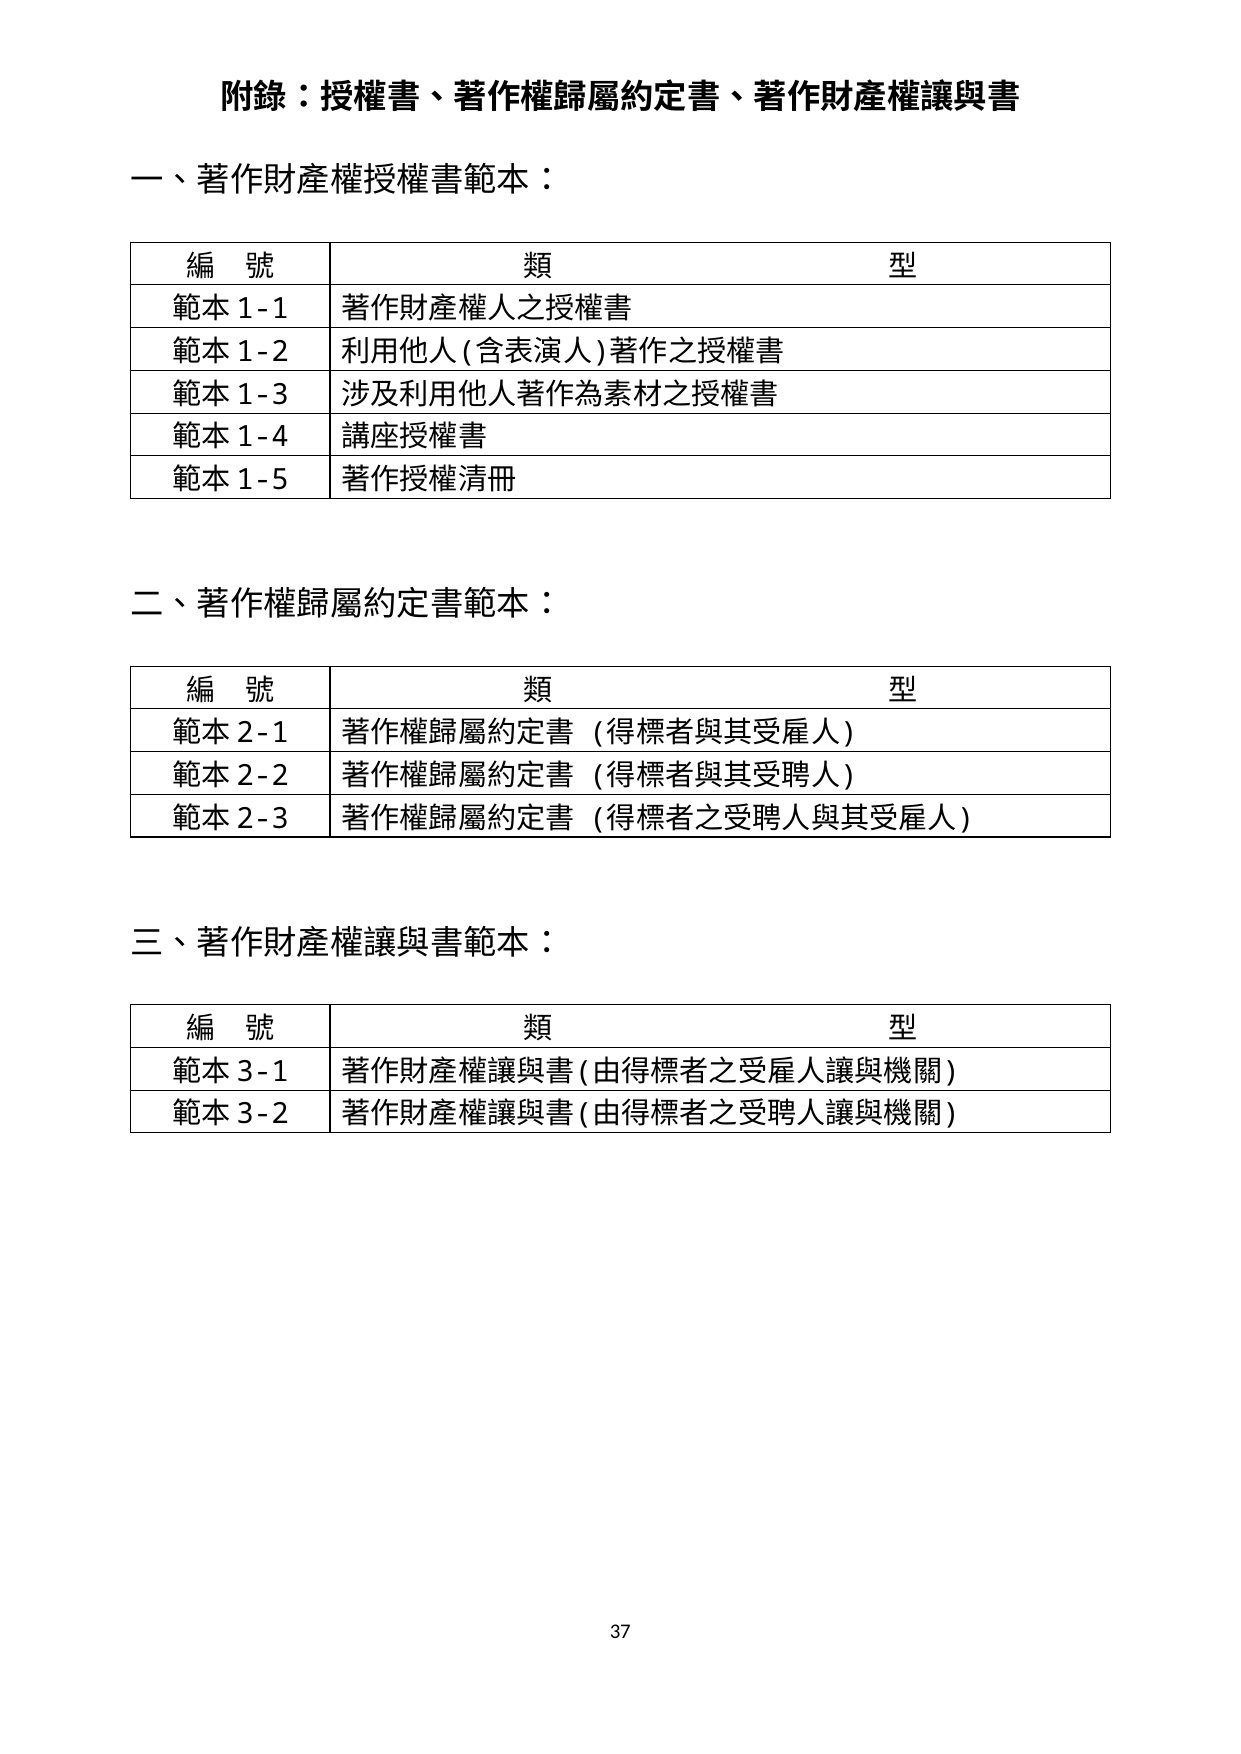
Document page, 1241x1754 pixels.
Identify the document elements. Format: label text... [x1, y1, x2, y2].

table_cell 著作權歸屬約定書 (得標者與其受雇人) [331, 709, 1110, 751]
table_cell 著作權歸屬約定書 (得標者之受聘人與其受雇人) [331, 795, 1110, 836]
text 三、著作財產權讓與書範本： [130, 921, 1110, 962]
table_header 類 型 [331, 667, 1110, 708]
table_header 編 號 [131, 667, 329, 708]
table_header 編 號 [131, 1005, 329, 1047]
table_cell 範本1-1 [131, 285, 329, 327]
table_cell 著作授權清冊 [331, 456, 1110, 498]
table_cell 著作財產權人之授權書 [331, 285, 1110, 327]
table_cell 範本2-3 [131, 795, 329, 836]
table_cell 範本3-1 [131, 1048, 329, 1089]
table_cell 範本1-5 [131, 456, 329, 498]
table_header 編 號 [131, 243, 329, 284]
table_cell 涉及利用他人著作為素材之授權書 [331, 371, 1110, 412]
table_cell 講座授權書 [331, 414, 1110, 455]
table_header 類 型 [331, 1005, 1110, 1047]
text 一、著作財產權授權書範本： [130, 158, 1110, 200]
table_cell 利用他人(含表演人)著作之授權書 [331, 328, 1110, 370]
table_header 類 型 [331, 243, 1110, 284]
table_cell 範本1-3 [131, 371, 329, 412]
table_cell 範本2-2 [131, 752, 329, 794]
table_cell 著作權歸屬約定書 (得標者與其受聘人) [331, 752, 1110, 794]
table_cell 著作財產權讓與書(由得標者之受聘人讓與機關) [331, 1091, 1110, 1132]
table_cell 範本1-4 [131, 414, 329, 455]
table_cell 著作財產權讓與書(由得標者之受雇人讓與機關) [331, 1048, 1110, 1089]
text 二、著作權歸屬約定書範本： [130, 582, 1110, 624]
table_cell 範本3-2 [131, 1091, 329, 1132]
table_cell 範本1-2 [131, 328, 329, 370]
text 附錄：授權書、著作權歸屬約定書、著作財產權讓與書 [130, 75, 1110, 117]
table_cell 範本2-1 [131, 709, 329, 751]
